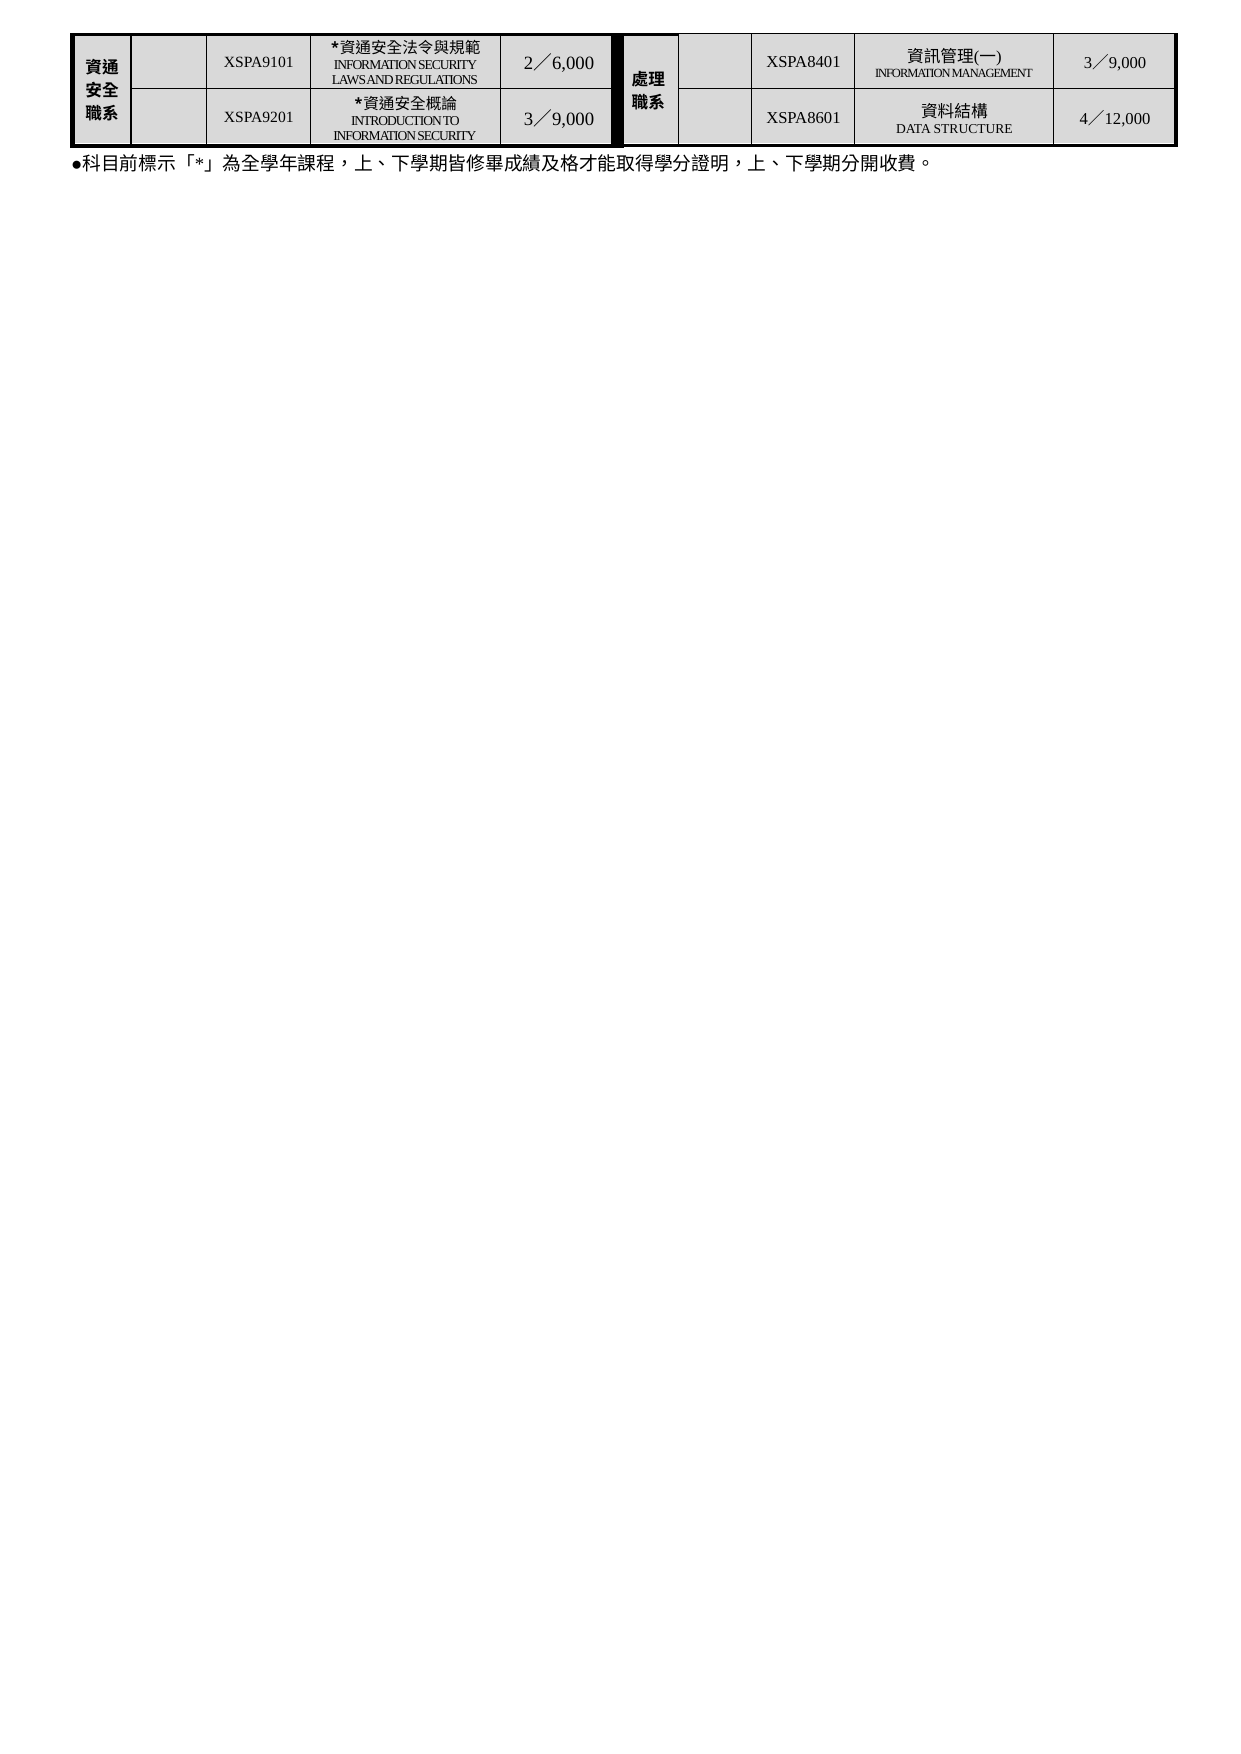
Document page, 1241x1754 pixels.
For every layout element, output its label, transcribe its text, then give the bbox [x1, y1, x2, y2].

table_cell XSPA9101 [207, 36, 310, 88]
table_cell [132, 36, 206, 88]
table_cell 處理 職系 [624, 36, 678, 143]
table_cell *資通安全法令與規範 INFORMATION SECURITY LAWS AND REGULATIONS [311, 36, 500, 88]
table_cell 資通 安全 職系 [75, 36, 130, 143]
table_cell 資訊管理(一) INFORMATION MANAGEMENT [855, 34, 1053, 88]
table_cell 3／9,000 [501, 89, 611, 143]
table_cell 2／6,000 [501, 36, 611, 88]
text ●科目前標示「*」為全學年課程，上、下學期皆修畢成績及格才能取得學分證明，上、下學期分開收費。 [71, 148, 1169, 175]
table_cell [679, 89, 751, 143]
table_cell [679, 34, 751, 88]
table_cell 3／9,000 [1054, 34, 1174, 88]
table_cell xspa8401 [752, 34, 854, 88]
table_cell XSPA9201 [207, 89, 310, 143]
table_cell XSPA8601 [752, 89, 854, 143]
table_cell 4／12,000 [1054, 89, 1174, 143]
table_cell 資料結構 DATA STRUCTURE [855, 89, 1053, 143]
table_cell [132, 89, 206, 143]
table_cell *資通安全概論 INTRODUCTION TO INFORMATION SECURITY [311, 89, 500, 143]
